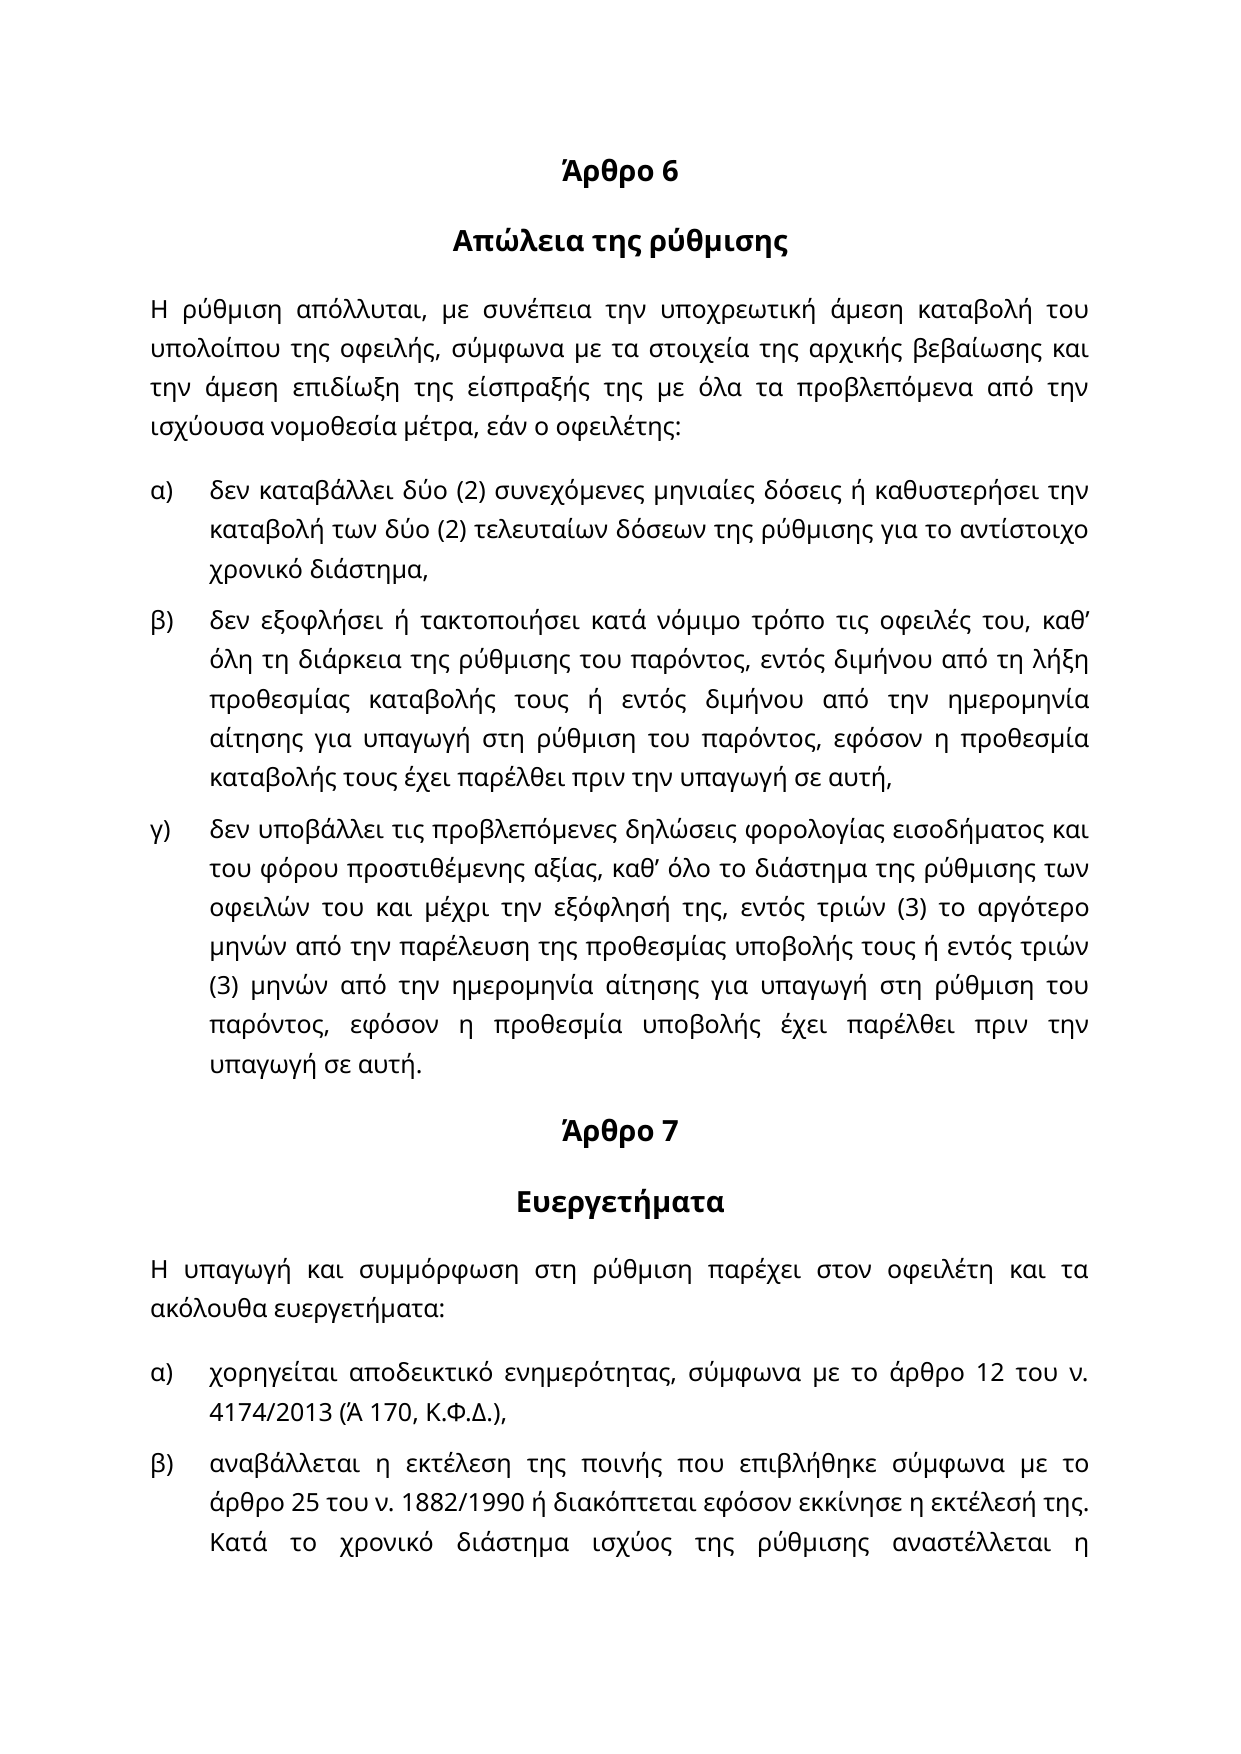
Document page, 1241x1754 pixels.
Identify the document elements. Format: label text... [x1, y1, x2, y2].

list β) δεν εξοφλήσει ή τακτοποιήσει κατά νόμιμο τρόπο τις οφειλές του, καθ’ όλη τη διάρκεια της ρύθμισης του παρόντος, εντός διμήνου από τη λήξη προθεσμίας καταβολής τους ή εντός διμήνου από την ημερομηνία αίτησης για υπαγωγή στη ρύθμιση του παρόντος, εφόσον η προθεσμία καταβολής τους έχει παρέλθει πριν την υπαγωγή σε αυτή, [150, 603, 1090, 794]
subtitle Απώλεια της ρύθμισης [150, 221, 1090, 260]
list γ) δεν υποβάλλει τις προβλεπόμενες δηλώσεις φορολογίας εισοδήματος και του φόρου προστιθέμενης αξίας, καθ’ όλο το διάστημα της ρύθμισης των οφειλών του και μέχρι την εξόφλησή της, εντός τριών (3) το αργότερο μηνών από την παρέλευση της προθεσμίας υποβολής τους ή εντός τριών (3) μηνών από την ημερομηνία αίτησης για υπαγωγή στη ρύθμιση του παρόντος, εφόσον η προθεσμία υποβολής έχει παρέλθει πριν την υπαγωγή σε αυτή. [150, 811, 1090, 1080]
list β) αναβάλλεται η εκτέλεση της ποινής που επιβλήθηκε σύμφωνα με το άρθρο 25 του ν. 1882/1990 ή διακόπτεται εφόσον εκκίνησε η εκτέλεσή της. Κατά το χρονικό διάστημα ισχύος της ρύθμισης αναστέλλεται η [150, 1446, 1090, 1558]
list α) δεν καταβάλλει δύο (2) συνεχόμενες μηνιαίες δόσεις ή καθυστερήσει την καταβολή των δύο (2) τελευταίων δόσεων της ρύθμισης για το αντίστοιχο χρονικό διάστημα, [150, 473, 1090, 585]
text Η ρύθμιση απόλλυται, με συνέπεια την υποχρεωτική άμεση καταβολή του υπολοίπου της οφειλής, σύμφωνα με τα στοιχεία της αρχικής βεβαίωσης και την άμεση επιδίωξη της είσπραξής της με όλα τα προβλεπόμενα από την ισχύουσα νομοθεσία μέτρα, εάν ο οφειλέτης: [150, 291, 1090, 443]
text Η υπαγωγή και συμμόρφωση στη ρύθμιση παρέχει στον οφειλέτη και τα ακόλουθα ευεργετήματα: [150, 1252, 1090, 1325]
subtitle Ευεργετήματα [150, 1181, 1090, 1221]
subtitle Άρθρο 6 [150, 150, 1090, 190]
subtitle Άρθρο 7 [150, 1110, 1090, 1150]
list α) χορηγείται αποδεικτικό ενημερότητας, σύμφωνα με το άρθρο 12 του ν. 4174/2013 (Ά 170, Κ.Φ.Δ.), [150, 1355, 1090, 1428]
